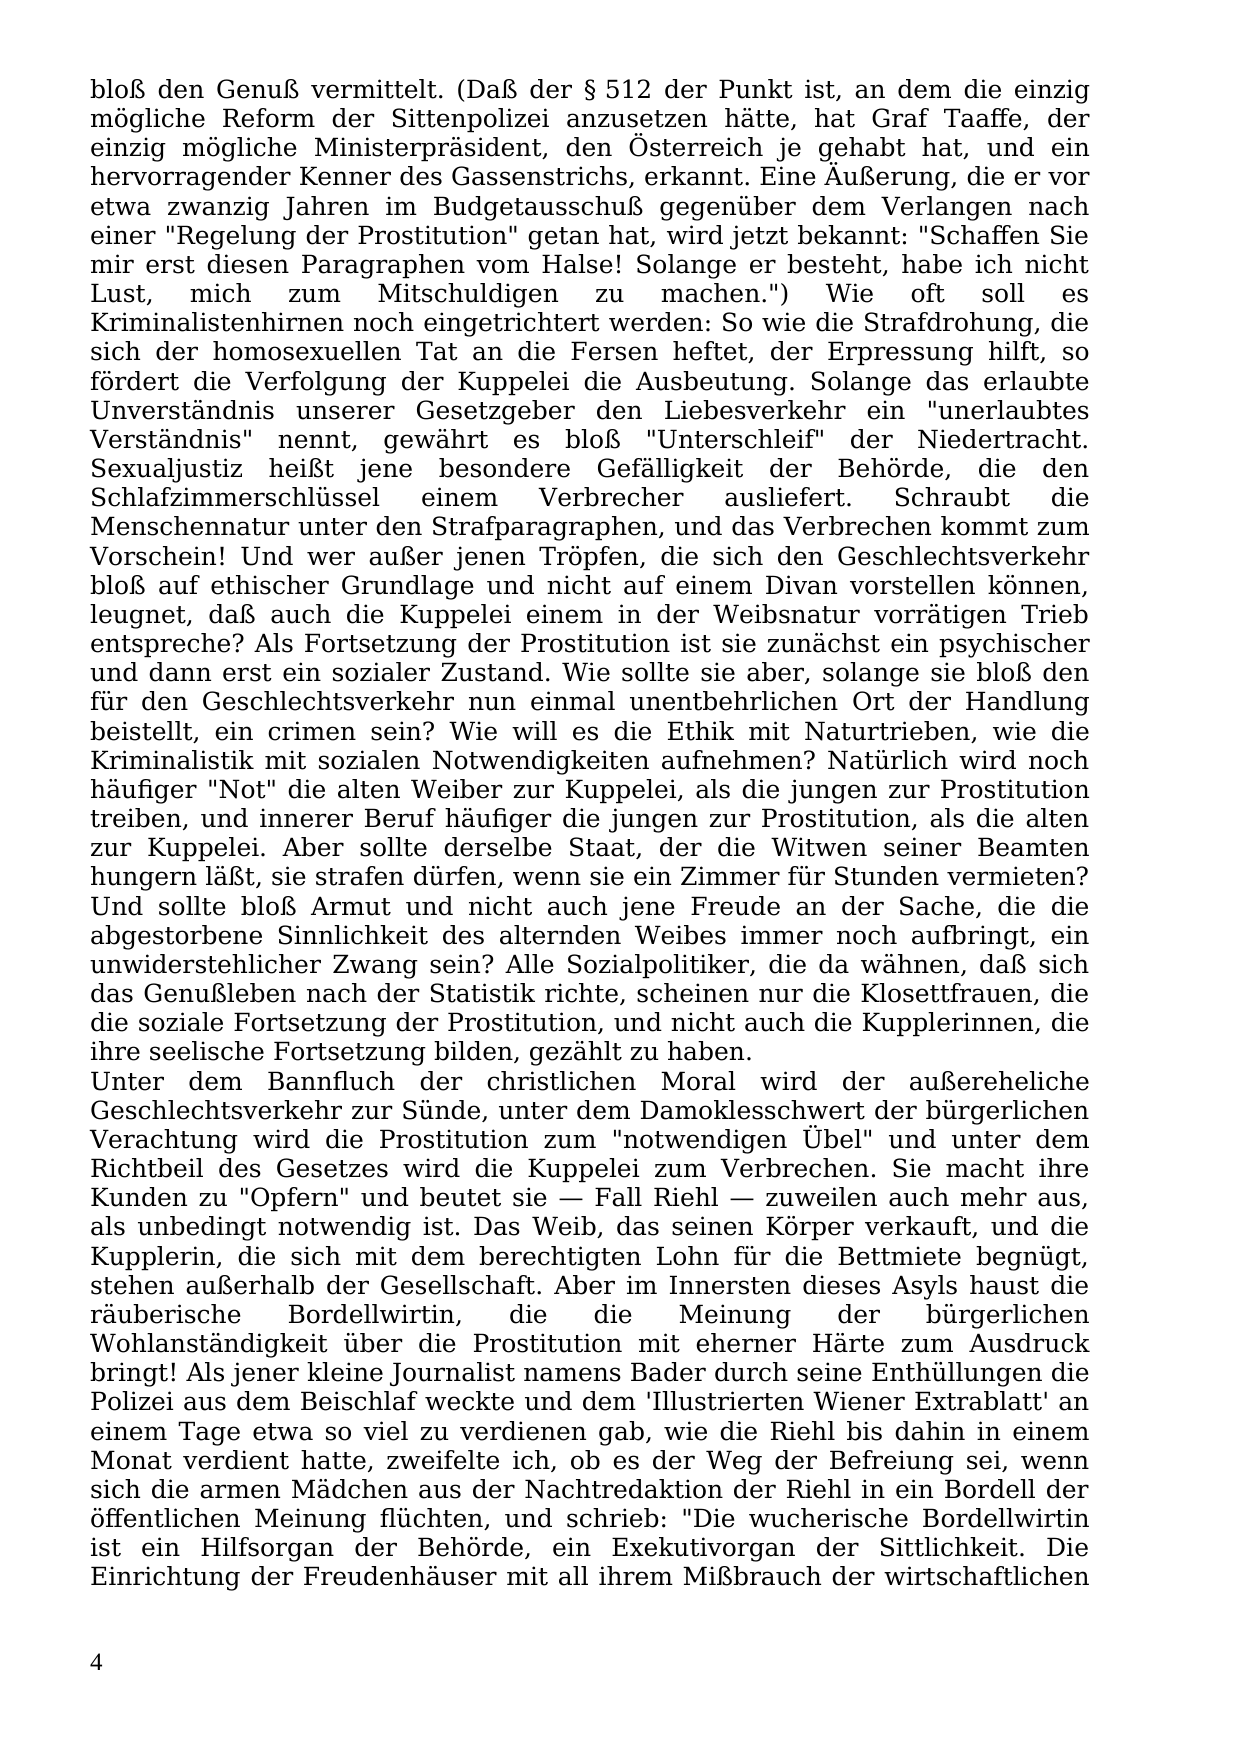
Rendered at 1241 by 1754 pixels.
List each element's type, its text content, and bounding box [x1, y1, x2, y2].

text Unter dem Bannfluch der christlichen Moral wird der außereheliche Geschlechtsverkehr zur Sünde, unter dem Damoklesschwert der bürgerlichen Verachtung wird die Prostitution zum "notwendigen Übel" und unter dem Richtbeil des Gesetzes wird die Kuppelei zum Verbrechen. Sie macht ihre Kunden zu "Opfern" und beutet sie — Fall Riehl — zuweilen auch mehr aus, als unbedingt notwendig ist. Das Weib, das seinen Körper verkauft, und die Kupplerin, die sich mit dem berechtigten Lohn für die Bettmiete begnügt, stehen außerhalb der Gesellschaft. Aber im Innersten dieses Asyls haust die räuberische Bordellwirtin, die die Meinung der bürgerlichen Wohlanständigkeit über die Prostitution mit eherner Härte zum Ausdruck bringt! Als jener kleine Journalist namens Bader durch seine Enthüllungen die Polizei aus dem Beischlaf weckte und dem 'Illustrierten Wiener Extrablatt' an einem Tage etwa so viel zu verdienen gab, wie die Riehl bis dahin in einem Monat verdient hatte, zweifelte ich, ob es der Weg der Befreiung sei, wenn sich die armen Mädchen aus der Nachtredaktion der Riehl in ein Bordell der öffentlichen Meinung flüchten, und schrieb: "Die wucherische Bordellwirtin ist ein Hilfsorgan der Behörde, ein Exekutivorgan der Sittlichkeit. Die Einrichtung der Freudenhäuser mit all ihrem Mißbrauch der wirtschaftlichen [90, 1067, 1091, 1592]
text bloß den Genuß vermittelt. (Daß der § 512 der Punkt ist, an dem die einzig mögliche Reform der Sittenpolizei anzusetzen hätte, hat Graf Taaffe, der einzig mögliche Ministerpräsident, den Österreich je gehabt hat, und ein hervorragender Kenner des Gassenstrichs, erkannt. Eine Äußerung, die er vor etwa zwanzig Jahren im Budgetausschuß gegenüber dem Verlangen nach einer "Regelung der Prostitution" getan hat, wird jetzt bekannt: "Schaffen Sie mir erst diesen Paragraphen vom Halse! Solange er besteht, habe ich nicht Lust, mich zum Mitschuldigen zu machen.") Wie oft soll es Kriminalistenhirnen noch eingetrichtert werden: So wie die Strafdrohung, die sich der homosexuellen Tat an die Fersen heftet, der Erpressung hilft, so fördert die Verfolgung der Kuppelei die Ausbeutung. Solange das erlaubte Unverständnis unserer Gesetzgeber den Liebesverkehr ein "unerlaubtes Verständnis" nennt, gewährt es bloß "Unterschleif" der Niedertracht. Sexualjustiz heißt jene besondere Gefälligkeit der Behörde, die den Schlafzimmerschlüssel einem Verbrecher ausliefert. Schraubt die Menschennatur unter den Strafparagraphen, und das Verbrechen kommt zum Vorschein! Und wer außer jenen Tröpfen, die sich den Geschlechtsverkehr bloß auf ethischer Grundlage und nicht auf einem Divan vorstellen können, leugnet, daß auch die Kuppelei einem in der Weibsnatur vorrätigen Trieb entspreche? Als Fortsetzung der Prostitution ist sie zunächst ein psychischer und dann erst ein sozialer Zustand. Wie sollte sie aber, solange sie bloß den für den Geschlechtsverkehr nun einmal unentbehrlichen Ort der Handlung beistellt, ein crimen sein? Wie will es die Ethik mit Naturtrieben, wie die Kriminalistik mit sozialen Notwendigkeiten aufnehmen? Natürlich wird noch häufiger "Not" die alten Weiber zur Kuppelei, als die jungen zur Prostitution treiben, und innerer Beruf häufiger die jungen zur Prostitution, als die alten zur Kuppelei. Aber sollte derselbe Staat, der die Witwen seiner Beamten hungern läßt, sie strafen dürfen, wenn sie ein Zimmer für Stunden vermieten? Und sollte bloß Armut und nicht auch jene Freude an der Sache, die die abgestorbene Sinnlichkeit des alternden Weibes immer noch aufbringt, ein unwiderstehlicher Zwang sein? Alle Sozialpolitiker, die da wähnen, daß sich das Genußleben nach der Statistik richte, scheinen nur die Klosettfrauen, die die soziale Fortsetzung der Prostitution, und nicht auch die Kupplerinnen, die ihre seelische Fortsetzung bilden, gezählt zu haben. [90, 75, 1091, 1067]
